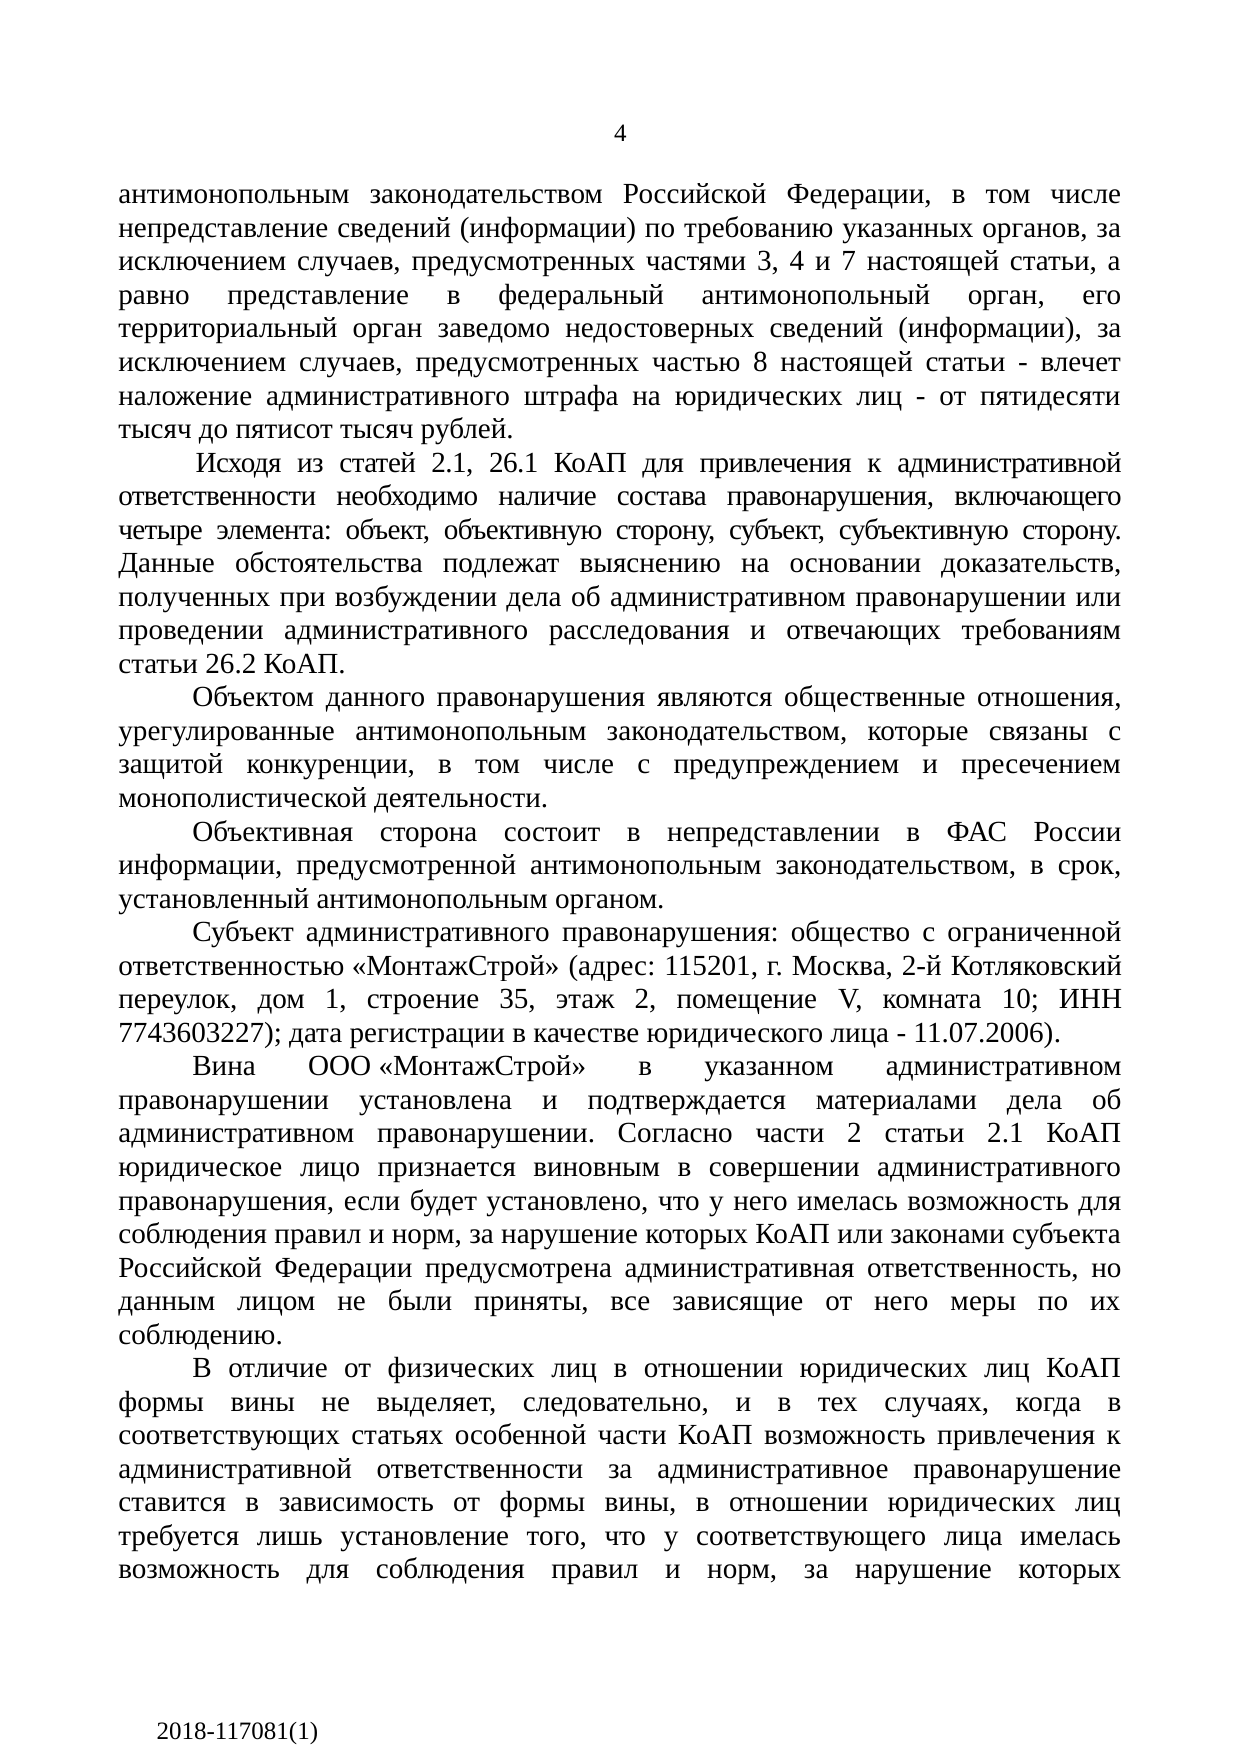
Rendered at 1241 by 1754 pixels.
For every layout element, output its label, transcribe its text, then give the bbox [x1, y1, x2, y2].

text Исходя из статей 2.1, 26.1 КоАП для привлечения к административной ответственности необходимо наличие состава правонарушения, включающего четыре элемента: объект, объективную сторону, субъект, субъективную сторону. Данные обстоятельства подлежат выяснению на основании доказательств, полученных при возбуждении дела об административном правонарушении или проведении административного расследования и отвечающих требованиям статьи 26.2 КоАП. [118, 445, 1122, 679]
text Субъект административного правонарушения: общество с ограниченной ответственностью «МонтажСтрой» (адрес: 115201, г. Москва, 2-й Котляковский переулок, дом 1, строение 35, этаж 2, помещение V, комната 10; ИНН 7743603227); дата регистрации в качестве юридического лица - 11.07.2006). [118, 914, 1122, 1048]
text Объективная сторона состоит в непредставлении в ФАС России информации, предусмотренной антимонопольным законодательством, в срок, установленный антимонопольным органом. [118, 814, 1122, 914]
text антимонопольным законодательством Российской Федерации, в том числе непредставление сведений (информации) по требованию указанных органов, за исключением случаев, предусмотренных частями 3, 4 и 7 настоящей статьи, а равно представление в федеральный антимонопольный орган, его территориальный орган заведомо недостоверных сведений (информации), за исключением случаев, предусмотренных частью 8 настоящей статьи - влечет наложение административного штрафа на юридических лиц - от пятидесяти тысяч до пятисот тысяч рублей. [118, 176, 1122, 445]
text Объектом данного правонарушения являются общественные отношения, урегулированные антимонопольным законодательством, которые связаны с защитой конкуренции, в том числе с предупреждением и пресечением монополистической деятельности. [118, 679, 1122, 814]
text Вина ООО «МонтажСтрой» в указанном административном правонарушении установлена и подтверждается материалами дела об административном правонарушении. Согласно части 2 статьи 2.1 КоАП юридическое лицо признается виновным в совершении административного правонарушения, если будет установлено, что у него имелась возможность для соблюдения правил и норм, за нарушение которых КоАП или законами субъекта Российской Федерации предусмотрена административная ответственность, но данным лицом не были приняты, все зависящие от него меры по их соблюдению. [118, 1048, 1122, 1350]
text В отличие от физических лиц в отношении юридических лиц КоАП формы вины не выделяет, следовательно, и в тех случаях, когда в соответствующих статьях особенной части КоАП возможность привлечения к административной ответственности за административное правонарушение ставится в зависимость от формы вины, в отношении юридических лиц требуется лишь установление того, что у соответствующего лица имелась возможность для соблюдения правил и норм, за нарушение которых [118, 1350, 1122, 1585]
